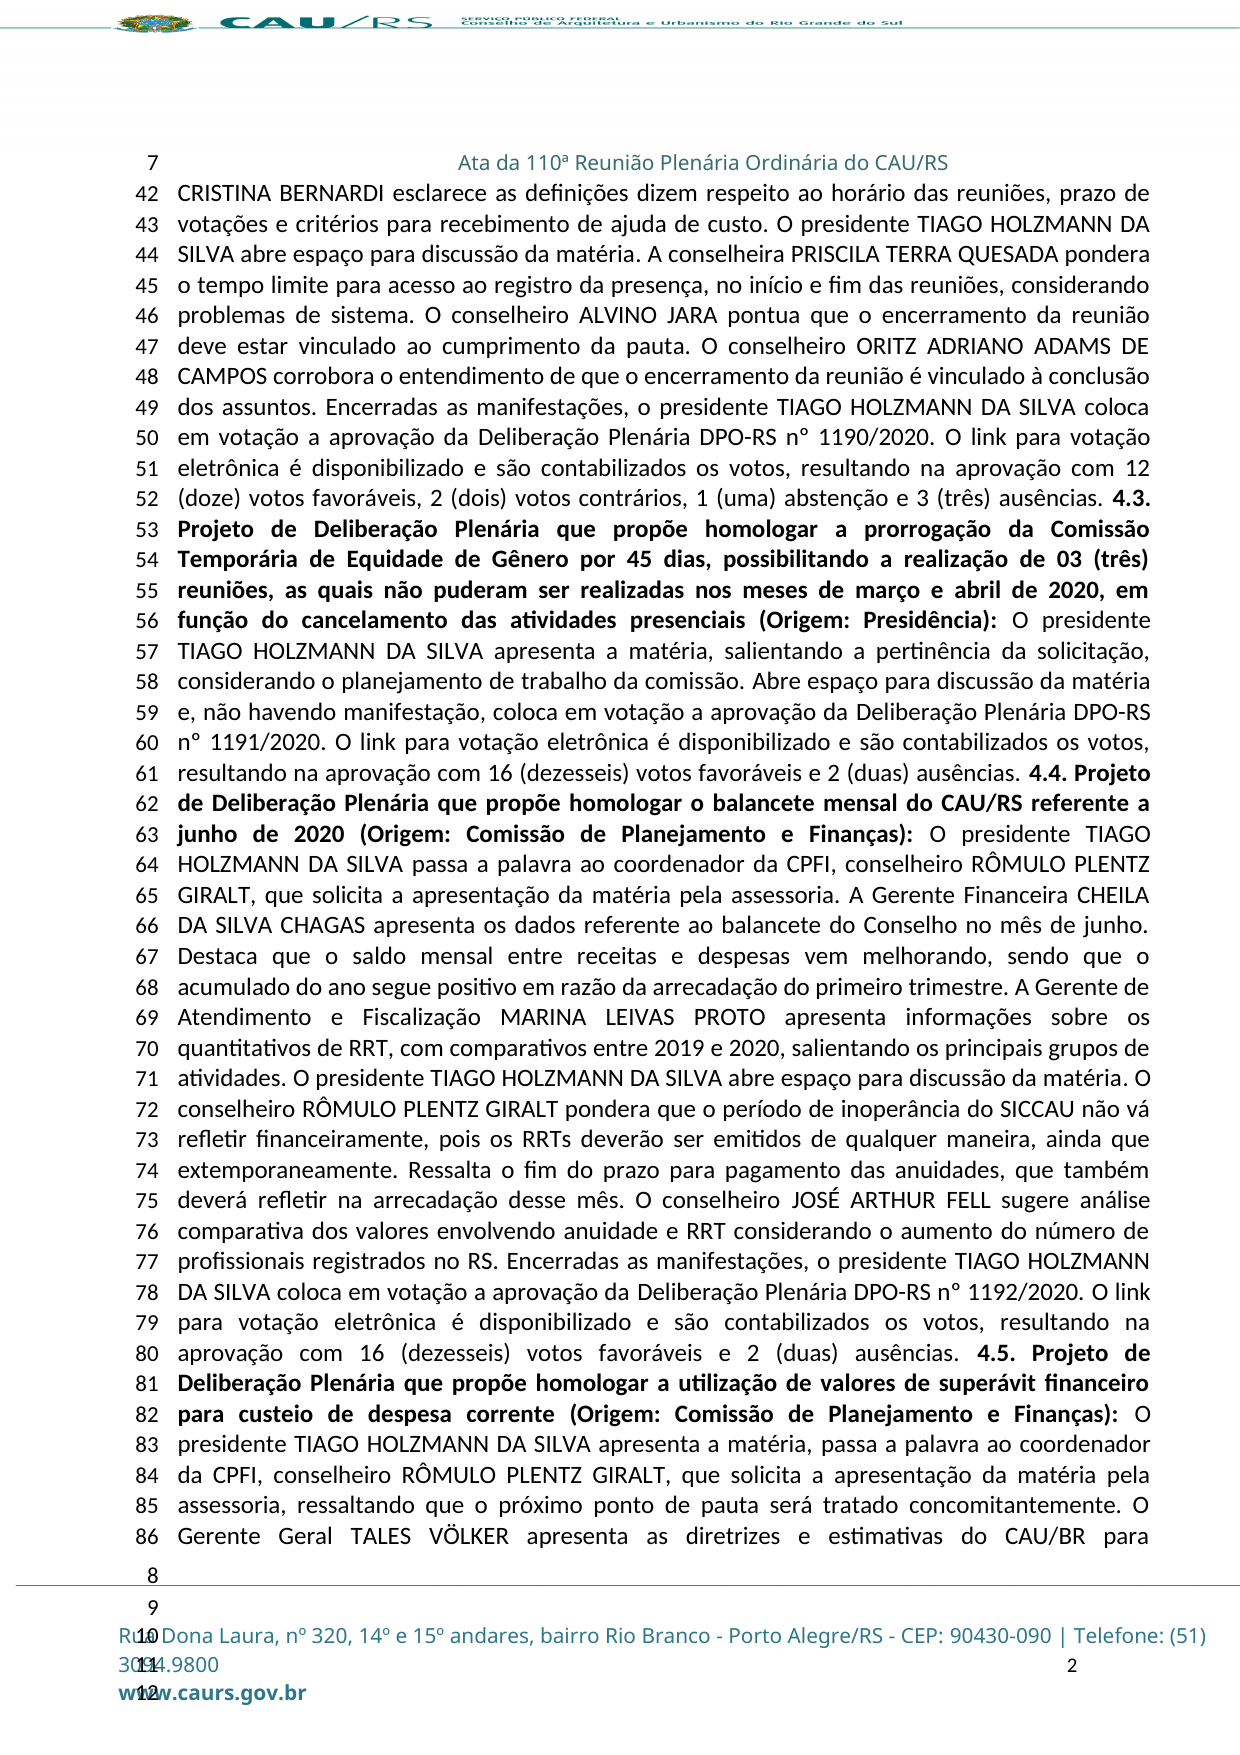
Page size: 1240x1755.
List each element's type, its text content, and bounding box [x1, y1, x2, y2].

text CRISTINA BERNARDI esclarece as definições dizem respeito ao horário das reuniões, prazo de votações e critérios para recebimento de ajuda de custo. O presidente TIAGO HOLZMANN DA SILVA abre espaço para discussão da matéria. A conselheira PRISCILA TERRA QUESADA pondera o tempo limite para acesso ao registro da presença, no início e fim das reuniões, considerando problemas de sistema. O conselheiro ALVINO JARA pontua que o encerramento da reunião deve estar vinculado ao cumprimento da pauta. O conselheiro ORITZ ADRIANO ADAMS DE CAMPOS corrobora o entendimento de que o encerramento da reunião é vinculado à conclusão dos assuntos. Encerradas as manifestações, o presidente TIAGO HOLZMANN DA SILVA coloca em votação a aprovação da Deliberação Plenária DPO-RS nº 1190/2020. O link para votação eletrônica é disponibilizado e são contabilizados os votos, resultando na aprovação com 12 (doze) votos favoráveis, 2 (dois) votos contrários, 1 (uma) abstenção e 3 (três) ausências. 4.3. Projeto de Deliberação Plenária que propõe homologar a prorrogação da Comissão Temporária de Equidade de Gênero por 45 dias, possibilitando a realização de 03 (três) reuniões, as quais não puderam ser realizadas nos meses de março e abril de 2020, em função do cancelamento das atividades presenciais (Origem: Presidência): O presidente TIAGO HOLZMANN DA SILVA apresenta a matéria, salientando a pertinência da solicitação, considerando o planejamento de trabalho da comissão. Abre espaço para discussão da matéria e, não havendo manifestação, coloca em votação a aprovação da Deliberação Plenária DPO-RS nº 1191/2020. O link para votação eletrônica é disponibilizado e são contabilizados os votos, resultando na aprovação com 16 (dezesseis) votos favoráveis e 2 (duas) ausências. 4.4. Projeto de Deliberação Plenária que propõe homologar o balancete mensal do CAU/RS referente a junho de 2020 (Origem: Comissão de Planejamento e Finanças): O presidente TIAGO HOLZMANN DA SILVA passa a palavra ao coordenador da CPFI, conselheiro RÔMULO PLENTZ GIRALT, que solicita a apresentação da matéria pela assessoria. A Gerente Financeira CHEILA DA SILVA CHAGAS apresenta os dados referente ao balancete do Conselho no mês de junho. Destaca que o saldo mensal entre receitas e despesas vem melhorando, sendo que o acumulado do ano segue positivo em razão da arrecadação do primeiro trimestre. A Gerente de Atendimento e Fiscalização MARINA LEIVAS PROTO apresenta informações sobre os quantitativos de RRT, com comparativos entre 2019 e 2020, salientando os principais grupos de atividades. O presidente TIAGO HOLZMANN DA SILVA abre espaço para discussão da matéria. O conselheiro RÔMULO PLENTZ GIRALT pondera que o período de inoperância do SICCAU não vá refletir financeiramente, pois os RRTs deverão ser emitidos de qualquer maneira, ainda que extemporaneamente. Ressalta o fim do prazo para pagamento das anuidades, que também deverá refletir na arrecadação desse mês. O conselheiro JOSÉ ARTHUR FELL sugere análise comparativa dos valores envolvendo anuidade e RRT considerando o aumento do número de profissionais registrados no RS. Encerradas as manifestações, o presidente TIAGO HOLZMANN DA SILVA coloca em votação a aprovação da Deliberação Plenária DPO-RS nº 1192/2020. O link para votação eletrônica é disponibilizado e são contabilizados os votos, resultando na aprovação com 16 (dezesseis) votos favoráveis e 2 (duas) ausências. 4.5. Projeto de Deliberação Plenária que propõe homologar a utilização de valores de superávit financeiro para custeio de despesa corrente (Origem: Comissão de Planejamento e Finanças): O presidente TIAGO HOLZMANN DA SILVA apresenta a matéria, passa a palavra ao coordenador da CPFI, conselheiro RÔMULO PLENTZ GIRALT, que solicita a apresentação da matéria pela assessoria, ressaltando que o próximo ponto de pauta será tratado concomitantemente. O Gerente Geral TALES VÖLKER apresenta as diretrizes e estimativas do CAU/BR para [177, 177, 1151, 1551]
